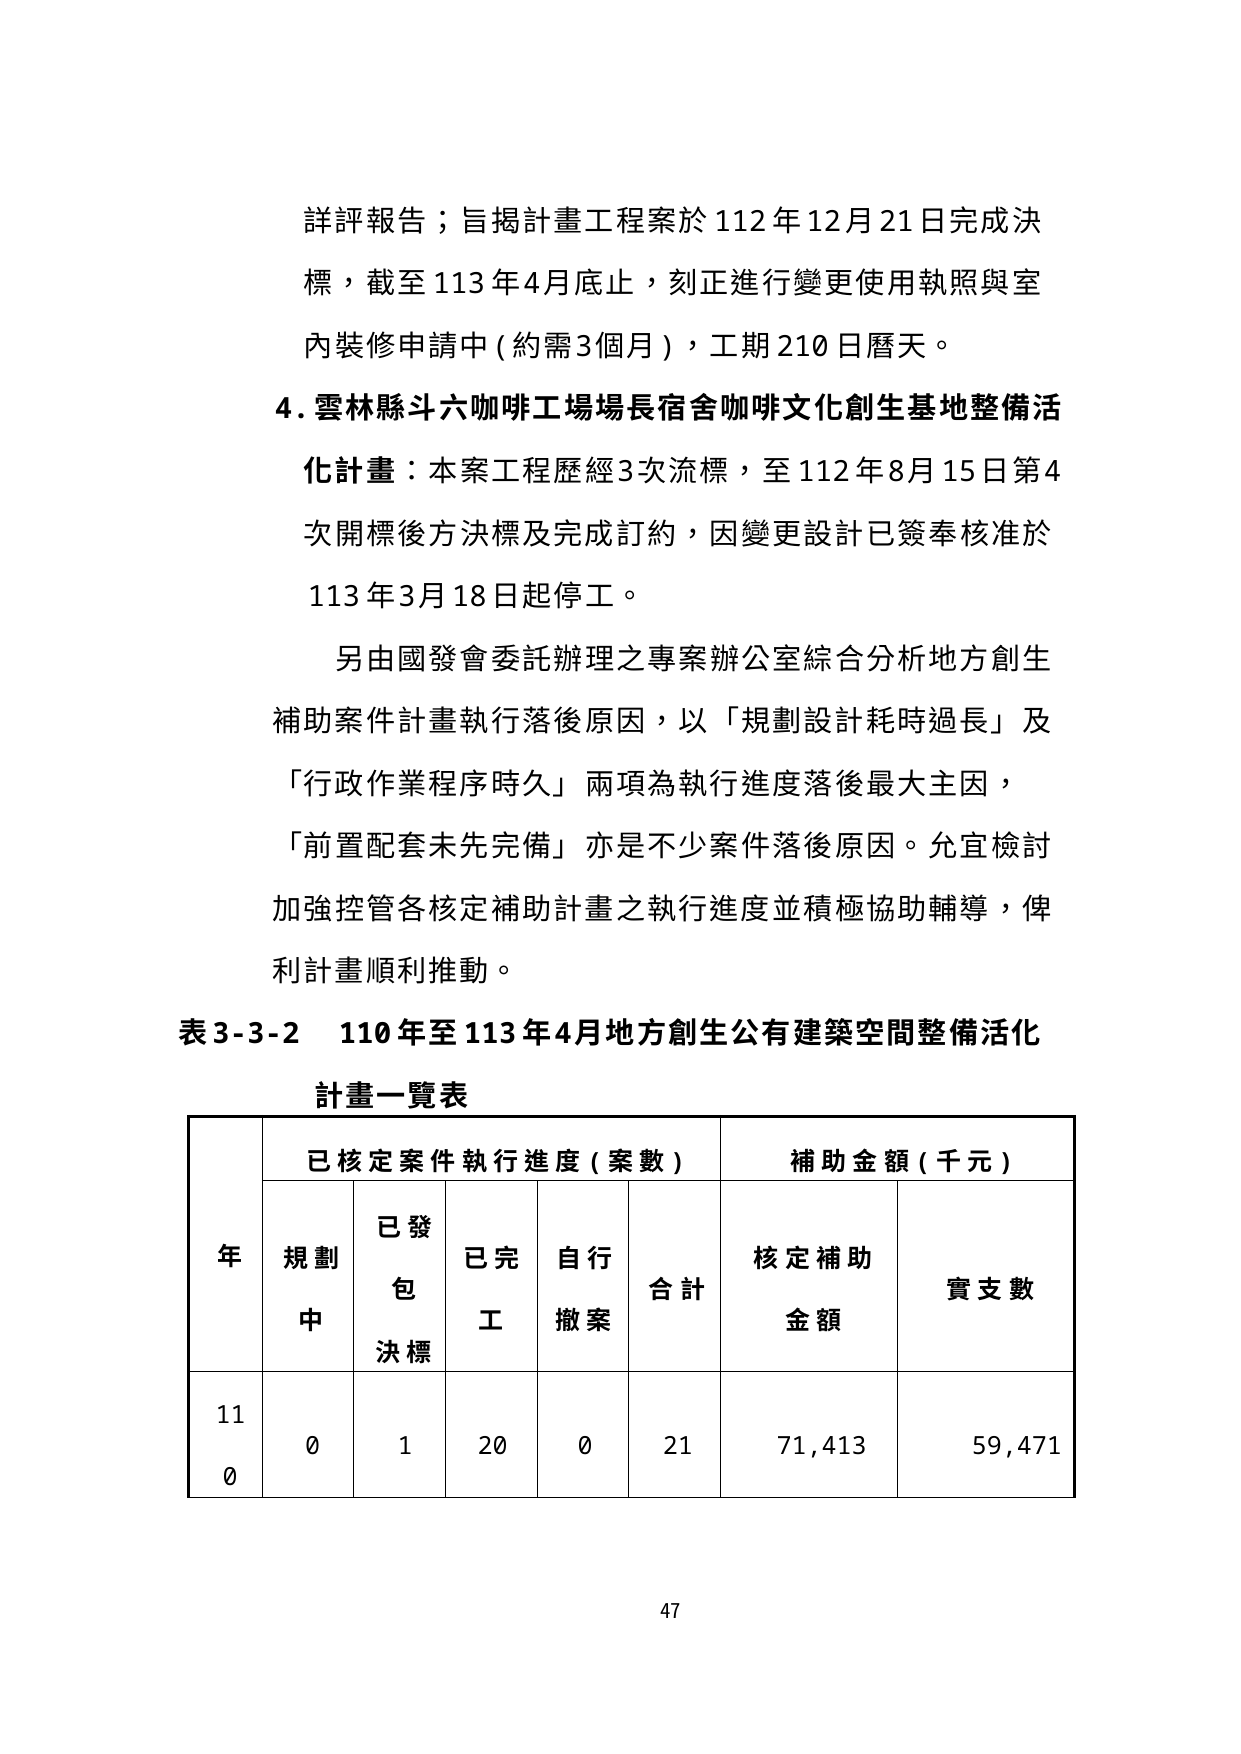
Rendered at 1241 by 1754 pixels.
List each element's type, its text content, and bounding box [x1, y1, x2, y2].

table_cell 核定補助金額 [721, 1181, 897, 1371]
table_cell 110 [190, 1372, 262, 1497]
table_cell 59,471 [898, 1372, 1073, 1497]
table_cell 0 [538, 1372, 628, 1497]
table_cell 0 [263, 1372, 353, 1497]
table_cell 實支數 [898, 1181, 1073, 1371]
text 4.雲林縣斗六咖啡工場場長宿舍咖啡文化創生基地整備活化計畫：本案工程歷經3次流標，至112年8月15日第4次開標後方決標及完成訂約，因變更設計已簽奉核准於113年3月18日起停工。 [266, 365, 1063, 615]
table_header 已核定案件執行進度(案數) [263, 1118, 720, 1180]
table_cell 20 [446, 1372, 537, 1497]
table_cell 1 [354, 1372, 445, 1497]
table_cell 已發包 決標 [354, 1181, 445, 1371]
table_cell 21 [629, 1372, 720, 1497]
text 另由國發會委託辦理之專案辦公室綜合分析地方創生補助案件計畫執行落後原因，以「規劃設計耗時過長」及「行政作業程序時久」兩項為執行進度落後最大主因，「前置配套未先完備」亦是不少案件落後原因。允宜檢討加強控管各核定補助計畫之執行進度並積極協助輔導，俾利計畫順利推動。 [266, 615, 1063, 990]
table_header 補助金額(千元) [721, 1118, 1073, 1180]
table_cell 規劃中 [263, 1181, 353, 1371]
table_cell 自行撤案 [538, 1181, 628, 1371]
table_cell 已完工 [446, 1181, 537, 1371]
table_cell 71,413 [721, 1372, 897, 1497]
text 詳評報告；旨揭計畫工程案於112年12月21日完成決標，截至113年4月底止，刻正進行變更使用執照與室內裝修申請中(約需3個月)，工期210日曆天。 [266, 177, 1063, 365]
table_cell 合計 [629, 1181, 720, 1371]
text 表3-3-2 110年至113年4月地方創生公有建築空間整備活化計畫一覽表 [177, 990, 1063, 1115]
table_header 年 [190, 1118, 262, 1371]
